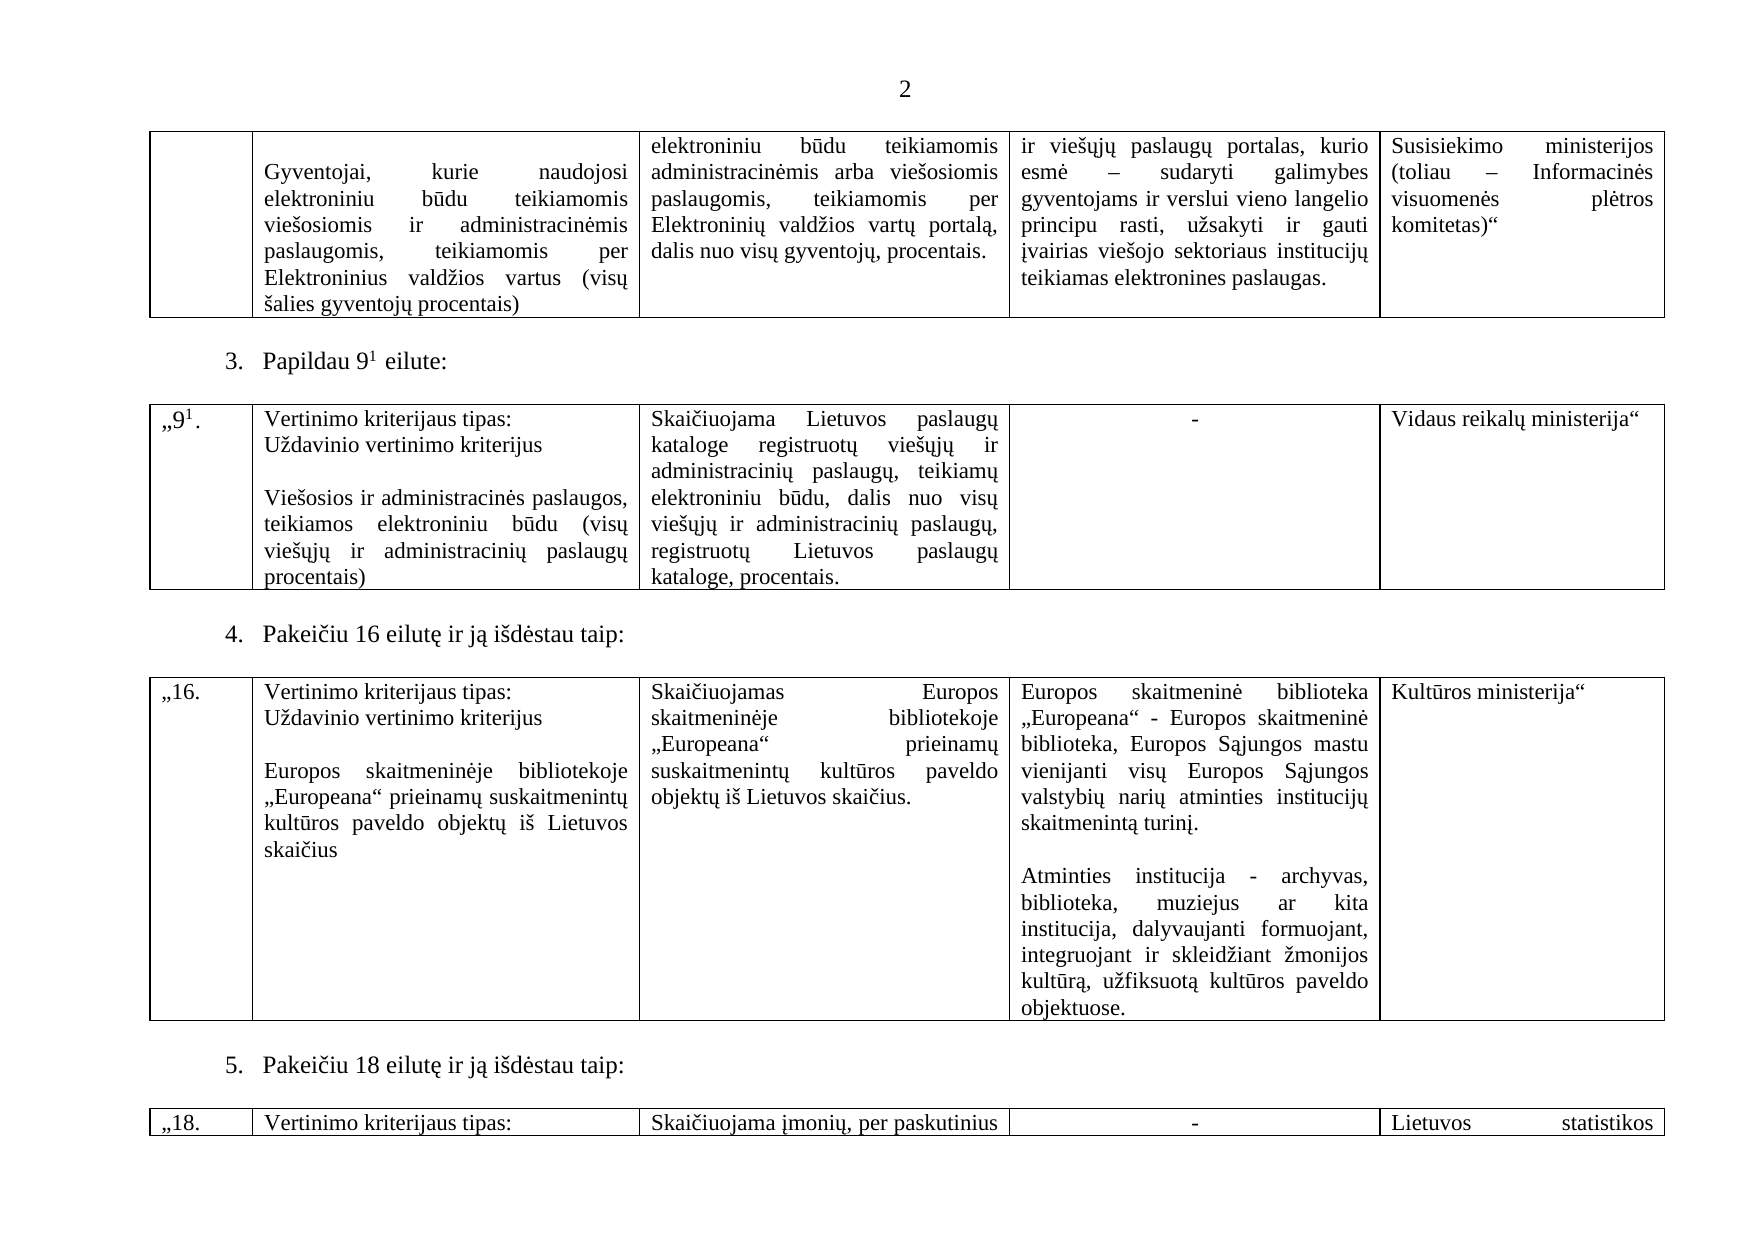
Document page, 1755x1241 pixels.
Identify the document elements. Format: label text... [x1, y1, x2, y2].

table_header - [1010, 1109, 1379, 1135]
text 4. Pakeičiu 16 eilutę ir ją išdėstau taip: [225, 619, 1660, 648]
table_header Europos skaitmeninė biblioteka „Europeana“ - Europos skaitmeninė biblioteka, Europos Sąjungos mastu vienijanti visų Europos Sąjungos valstybių narių atminties institucijų skaitmenintą turinį. Atminties institucija - archyvas, biblioteka, muziejus ar kita institucija, dalyvaujanti formuojant, integruojant ir skleidžiant žmonijos kultūrą, užfiksuotą kultūros paveldo objektuose. [1010, 678, 1379, 1020]
table_header Skaičiuojamas Europos skaitmeninėje bibliotekoje „Europeana“ prieinamų suskaitmenintų kultūros paveldo objektų iš Lietuvos skaičius. [640, 678, 1009, 1020]
table_header Gyventojai, kurie naudojosi elektroniniu būdu teikiamomis viešosiomis ir administracinėmis paslaugomis, teikiamomis per Elektroninius valdžios vartus (visų šalies gyventojų procentais) [253, 132, 639, 317]
table_header [151, 132, 252, 317]
table_header Vertinimo kriterijaus tipas: Uždavinio vertinimo kriterijus Viešosios ir administracinės paslaugos, teikiamos elektroniniu būdu (visų viešųjų ir administracinių paslaugų procentais) [253, 405, 639, 589]
table_header Skaičiuojama įmonių, per paskutinius [640, 1109, 1009, 1135]
text 5. Pakeičiu 18 eilutę ir ją išdėstau taip: [225, 1050, 1660, 1079]
table_header Skaičiuojama Lietuvos paslaugų kataloge registruotų viešųjų ir administracinių paslaugų, teikiamų elektroniniu būdu, dalis nuo visų viešųjų ir administracinių paslaugų, registruotų Lietuvos paslaugų kataloge, procentais. [640, 405, 1009, 589]
table_header - [1010, 405, 1379, 589]
table_header Lietuvos statistikos [1381, 1109, 1664, 1135]
text 3. Papildau 91 eilute: [225, 346, 1660, 375]
table_header Vertinimo kriterijaus tipas: [253, 1109, 639, 1135]
table_header „18. [151, 1109, 252, 1135]
table_header Kultūros ministerija“ [1381, 678, 1664, 1020]
table_header Vertinimo kriterijaus tipas: Uždavinio vertinimo kriterijus Europos skaitmeninėje bibliotekoje „Europeana“ prieinamų suskaitmenintų kultūros paveldo objektų iš Lietuvos skaičius [253, 678, 639, 1020]
table_header Susisiekimo ministerijos (toliau – Informacinės visuomenės plėtros komitetas)“ [1381, 132, 1664, 317]
table_header elektroniniu būdu teikiamomis administracinėmis arba viešosiomis paslaugomis, teikiamomis per Elektroninių valdžios vartų portalą, dalis nuo visų gyventojų, procentais. [640, 132, 1009, 317]
table_header „16. [151, 678, 252, 1020]
table_header ir viešųjų paslaugų portalas, kurio esmė – sudaryti galimybes gyventojams ir verslui vieno langelio principu rasti, užsakyti ir gauti įvairias viešojo sektoriaus institucijų teikiamas elektronines paslaugas. [1010, 132, 1379, 317]
table_header „91. [151, 405, 252, 589]
table_header Vidaus reikalų ministerija“ [1381, 405, 1664, 589]
